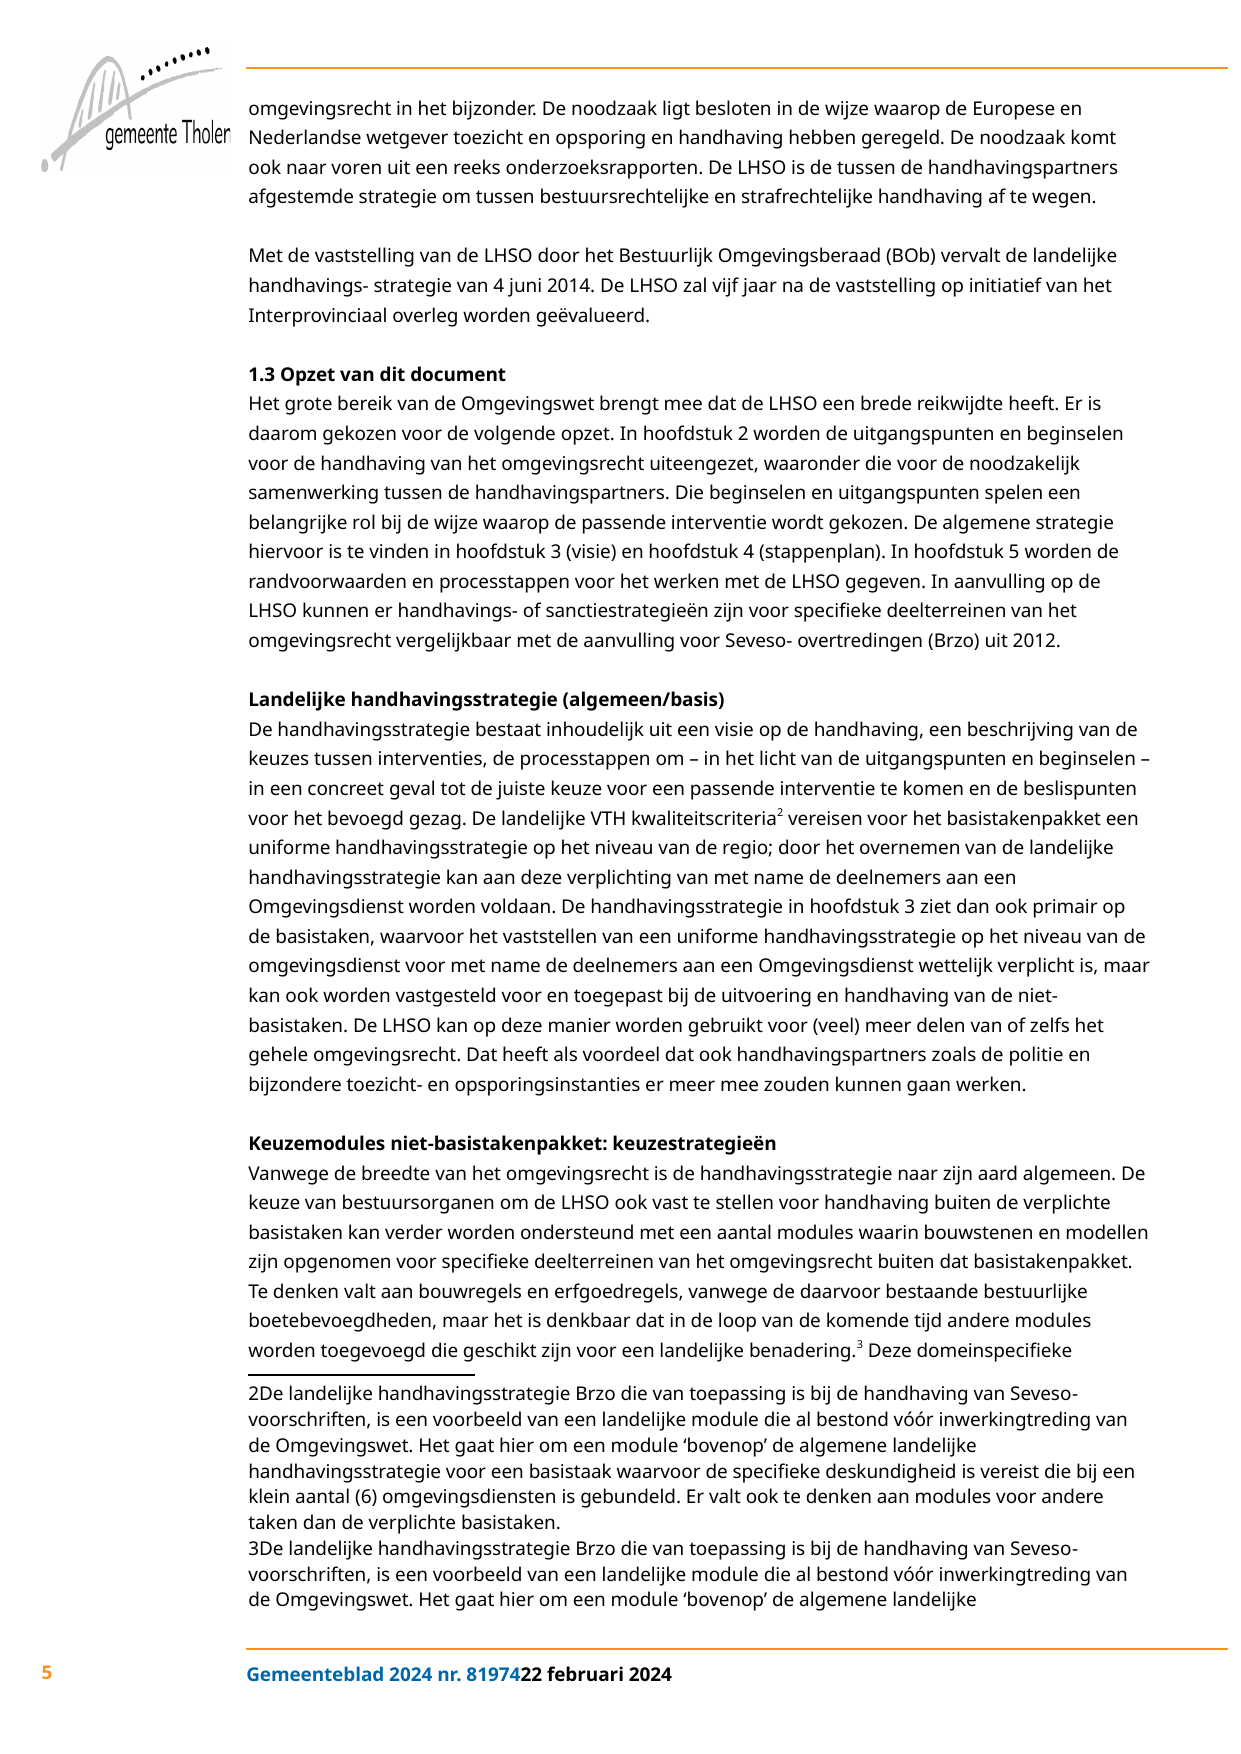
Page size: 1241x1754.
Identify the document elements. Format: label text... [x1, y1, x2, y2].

text De handhavingsstrategie bestaat inhoudelijk uit een visie op de handhaving, een beschrijving van de keuzes tussen interventies, de processtappen om – in het licht van de uitgangspunten en beginselen – in een concreet geval tot de juiste keuze voor een passende interventie te komen en de beslispunten voor het bevoegd gezag. De landelijke VTH kwaliteitscriteria vereisen voor het basistakenpakket een uniforme handhavingsstrategie op het niveau van de regio; door het overnemen van de landelijke handhavingsstrategie kan aan deze verplichting van met name de deelnemers aan een Omgevingsdienst worden voldaan. De handhavingsstrategie in hoofdstuk 3 ziet dan ook primair op de basistaken, waarvoor het vaststellen van een uniforme handhavingsstrategie op het niveau van de omgevingsdienst voor met name de deelnemers aan een Omgevingsdienst wettelijk verplicht is, maar kan ook worden vastgesteld voor en toegepast bij de uitvoering en handhaving van de niet-basistaken. De LHSO kan op deze manier worden gebruikt voor (veel) meer delen van of zelfs het gehele omgevingsrecht. Dat heeft als voordeel dat ook handhavingspartners zoals de politie en bijzondere toezicht- en opsporingsinstanties er meer mee zouden kunnen gaan werken. [248, 716, 1152, 1097]
text Landelijke handhavingsstrategie (algemeen/basis) [248, 686, 1152, 712]
text Vanwege de breedte van het omgevingsrecht is de handhavingsstrategie naar zijn aard algemeen. De keuze van bestuursorganen om de LHSO ook vast te stellen voor handhaving buiten de verplichte basistaken kan verder worden ondersteund met een aantal modules waarin bouwstenen en modellen zijn opgenomen voor specifieke deelterreinen van het omgevingsrecht buiten dat basistakenpakket. Te denken valt aan bouwregels en erfgoedregels, vanwege de daarvoor bestaande bestuurlijke boetebevoegdheden, maar het is denkbaar dat in de loop van de komende tijd andere modules worden toegevoegd die geschikt zijn voor een landelijke benadering. Deze domeinspecifieke [248, 1160, 1152, 1363]
picture [41, 47, 231, 172]
text De landelijke handhavingsstrategie Brzo die van toepassing is bij de handhaving van Seveso­voorschriften, is een voorbeeld van een landelijke module die al bestond vóór inwerkingtreding van de Omgevingswet. Het gaat hier om een module ‘bovenop’ de algemene landelijke [248, 1535, 1152, 1612]
text Het grote bereik van de Omgevingswet brengt mee dat de LHSO een brede reikwijdte heeft. Er is daarom gekozen voor de volgende opzet. In hoofdstuk 2 worden de uitgangspunten en beginselen voor de handhaving van het omgevingsrecht uiteengezet, waaronder die voor de noodzakelijk samenwerking tussen de handhavingspartners. Die beginselen en uitgangspunten spelen een belangrijke rol bij de wijze waarop de passende interventie wordt gekozen. De algemene strategie hiervoor is te vinden in hoofdstuk 3 (visie) en hoofdstuk 4 (stappenplan). In hoofdstuk 5 worden de randvoorwaarden en processtappen voor het werken met de LHSO gegeven. In aanvulling op de LHSO kunnen er handhavings- of sanctiestrategieën zijn voor specifieke deelterreinen van het omgevingsrecht vergelijkbaar met de aanvulling voor Seveso- overtredingen (Brzo) uit 2012. [248, 391, 1152, 653]
text Met de vaststelling van de LHSO door het Bestuurlijk Omgevingsberaad (BOb) vervalt de landelijke handhavings- strategie van 4 juni 2014. De LHSO zal vijf jaar na de vaststelling op initiatief van het Interprovinciaal overleg worden geëvalueerd. [248, 243, 1152, 328]
text 1.3 Opzet van dit document [248, 361, 1152, 387]
text Keuzemodules niet-basistakenpakket: keuzestrategieën [248, 1130, 1152, 1156]
text omgevingsrecht in het bijzonder. De noodzaak ligt besloten in de wijze waarop de Europese en Nederlandse wetgever toezicht en opsporing en handhaving hebben geregeld. De noodzaak komt ook naar voren uit een reeks onderzoeksrapporten. De LHSO is de tussen de handhavingspartners afgestemde strategie om tussen bestuursrechtelijke en strafrechtelijke handhaving af te wegen. [248, 95, 1152, 209]
text De landelijke handhavingsstrategie Brzo die van toepassing is bij de handhaving van Seveso­voorschriften, is een voorbeeld van een landelijke module die al bestond vóór inwerkingtreding van de Omgevingswet. Het gaat hier om een module ‘bovenop’ de algemene landelijke handhavingsstrategie voor een basistaak waarvoor de specifieke deskundigheid is vereist die bij een klein aantal (6) omgevingsdiensten is gebundeld. Er valt ook te denken aan modules voor andere taken dan de verplichte basistaken. [248, 1381, 1152, 1535]
